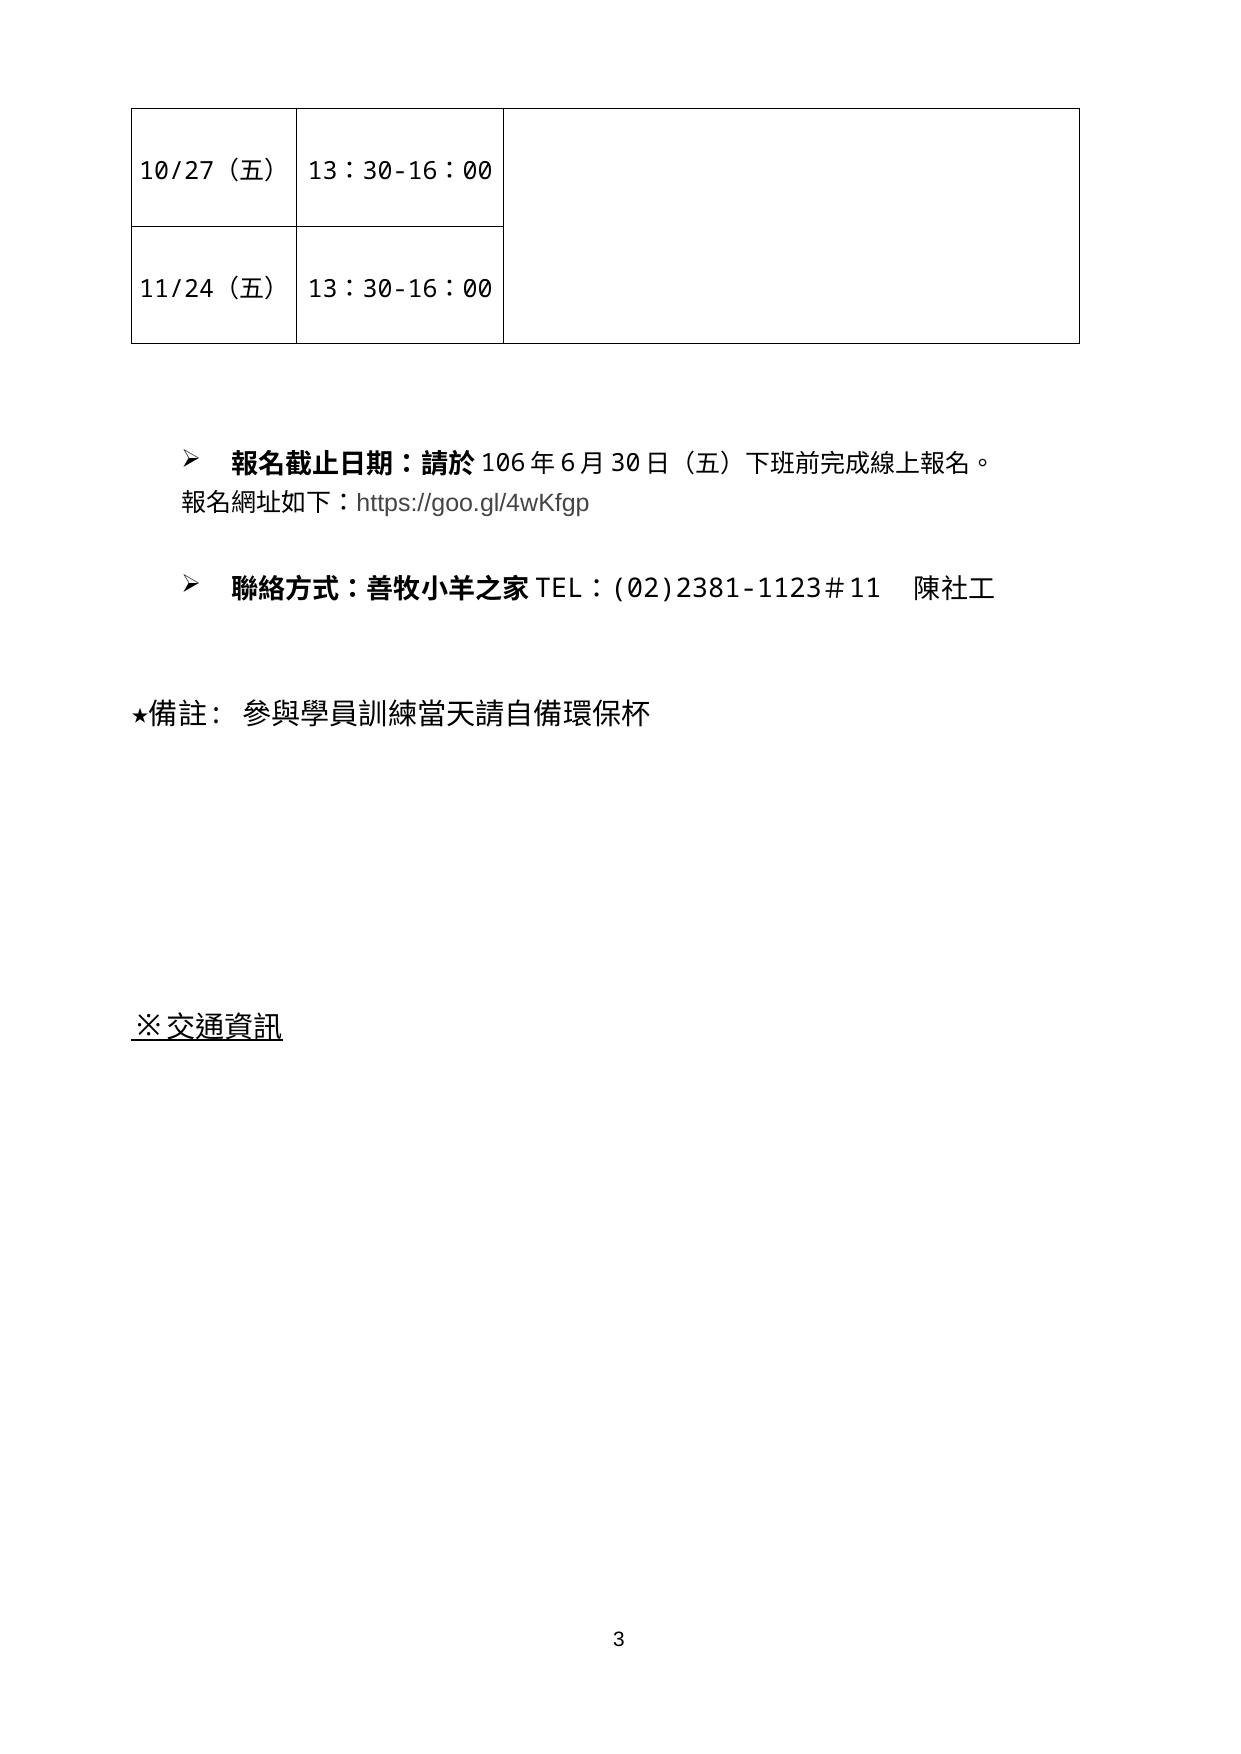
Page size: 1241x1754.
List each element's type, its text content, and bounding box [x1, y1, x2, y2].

text ※交通資訊 [131, 983, 1106, 1045]
table_cell 10/27（五） [132, 109, 296, 226]
table_cell 11/24（五） [132, 227, 296, 343]
table_cell [504, 109, 1079, 343]
text ★備註: 參與學員訓練當天請自備環保杯 [131, 670, 1106, 733]
text 報名網址如下：https://goo.gl/4wKfgp [181, 483, 1106, 519]
table_cell 13：30-16：00 [297, 227, 503, 343]
list 報名截止日期：請於106年6月30日（五）下班前完成線上報名。 [181, 420, 1106, 483]
list 聯絡方式：善牧小羊之家TEL：(02)2381-1123＃11 陳社工 [181, 545, 1106, 608]
table_cell 13：30-16：00 [297, 109, 503, 226]
